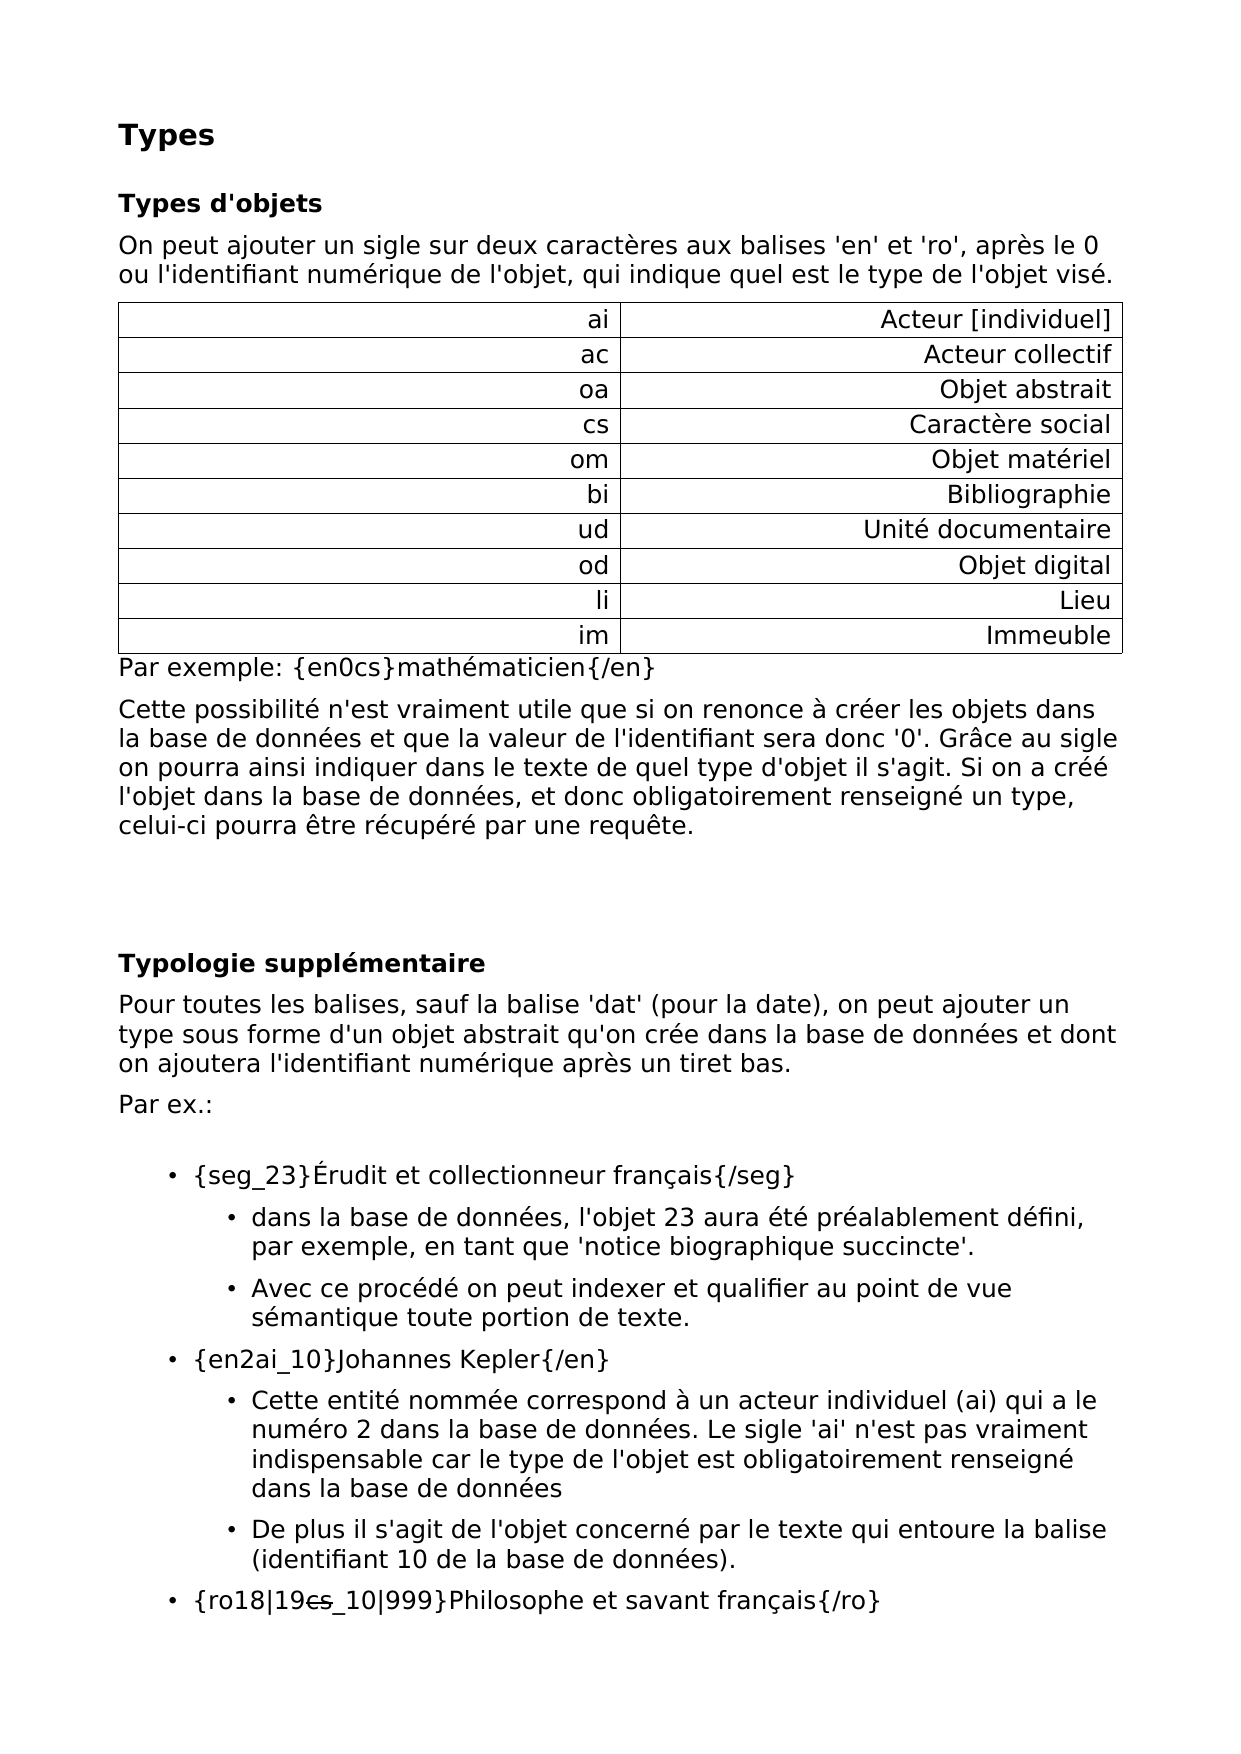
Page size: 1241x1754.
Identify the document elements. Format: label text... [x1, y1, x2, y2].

list {en2ai_10}Johannes Kepler{/en} [177, 1345, 1122, 1374]
list Avec ce procédé on peut indexer et qualifier au point de vue sémantique toute portion de texte. [236, 1274, 1122, 1332]
table_cell im [119, 619, 620, 653]
table_header ai [119, 303, 620, 337]
table_cell Objet digital [621, 549, 1122, 583]
subtitle Types [118, 118, 1122, 152]
table_cell Acteur collectif [621, 338, 1122, 372]
subtitle Typologie supplémentaire [118, 949, 1122, 978]
table_cell Lieu [621, 584, 1122, 618]
table_cell Objet matériel [621, 444, 1122, 478]
list De plus il s'agit de l'objet concerné par le texte qui entoure la balise (identifiant 10 de la base de données). [236, 1516, 1122, 1574]
text Pour toutes les balises, sauf la balise 'dat' (pour la date), on peut ajouter un type sous forme d'un objet abstrait qu'on crée dans la base de données et dont on ajoutera l'identifiant numérique après un tiret bas. [118, 991, 1122, 1078]
table_cell Unité documentaire [621, 514, 1122, 548]
list dans la base de données, l'objet 23 aura été préalablement défini, par exemple, en tant que 'notice biographique succincte'. [236, 1203, 1122, 1262]
text Cette possibilité n'est vraiment utile que si on renonce à créer les objets dans la base de données et que la valeur de l'identifiant sera donc '0'. Grâce au sigle on pourra ainsi indiquer dans le texte de quel type d'objet il s'agit. Si on a créé l'objet dans la base de données, et donc obligatoirement renseigné un type, celui-ci pourra être récupéré par une requête. [118, 695, 1122, 841]
table_cell oa [119, 373, 620, 407]
table_cell od [119, 549, 620, 583]
table_cell Bibliographie [621, 479, 1122, 513]
text On peut ajouter un sigle sur deux caractères aux balises 'en' et 'ro', après le 0 ou l'identifiant numérique de l'objet, qui indique quel est le type de l'objet visé. [118, 231, 1122, 289]
table_cell Caractère social [621, 409, 1122, 442]
table_cell Immeuble [621, 619, 1122, 653]
table_cell ud [119, 514, 620, 548]
list {seg_23}Érudit et collectionneur français{/seg} [177, 1162, 1122, 1191]
table_cell ac [119, 338, 620, 372]
table_cell om [119, 444, 620, 478]
table_cell li [119, 584, 620, 618]
table_header Acteur [individuel] [621, 303, 1122, 337]
list Cette entité nommée correspond à un acteur individuel (ai) qui a le numéro 2 dans la base de données. Le sigle 'ai' n'est pas vraiment indispensable car le type de l'objet est obligatoirement renseigné dans la base de données [236, 1387, 1122, 1503]
text Par exemple: {en0cs}mathématicien{/en} [118, 654, 1122, 682]
table_cell cs [119, 409, 620, 442]
table_cell bi [119, 479, 620, 513]
table_cell Objet abstrait [621, 373, 1122, 407]
list {ro18|19cs_10|999}Philosophe et savant français{/ro} [177, 1587, 1122, 1616]
subtitle Types d'objets [118, 189, 1122, 219]
text Par ex.: [118, 1091, 1122, 1149]
